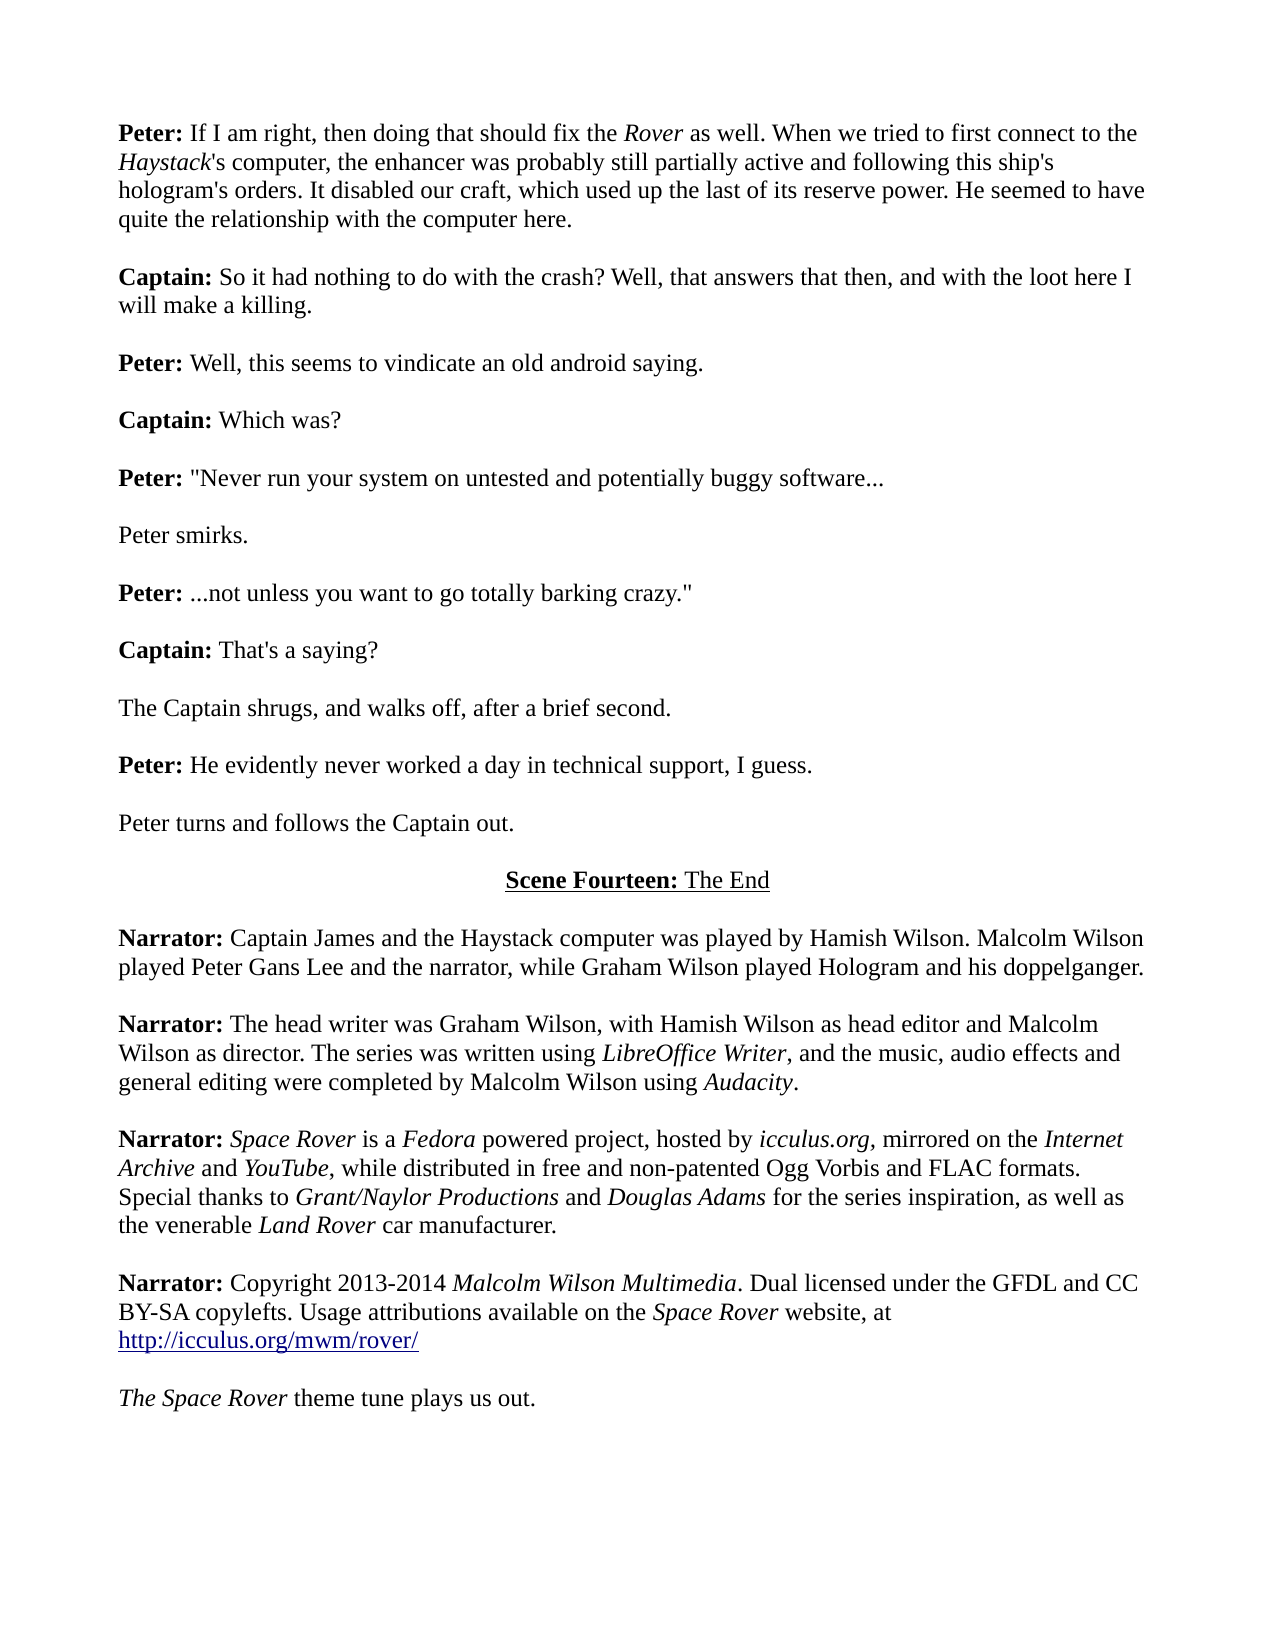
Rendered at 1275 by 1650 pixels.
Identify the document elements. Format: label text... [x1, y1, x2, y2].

text Peter smirks. [118, 521, 1157, 549]
text Peter: ...not unless you want to go totally barking crazy." [118, 578, 1157, 607]
text Narrator: Space Rover is a Fedora powered project, hosted by icculus.org, mirrored on the Internet Archive and YouTube, while distributed in free and non-patented Ogg Vorbis and FLAC formats. Special thanks to Grant/Naylor Productions and Douglas Adams for the series inspiration, as well as the venerable Land Rover car manufacturer. [118, 1124, 1157, 1239]
text Peter turns and follows the Captain out. [118, 808, 1157, 837]
text Narrator: Captain James and the Haystack computer was played by Hamish Wilson. Malcolm Wilson played Peter Gans Lee and the narrator, while Graham Wilson played Hologram and his doppelganger. [118, 923, 1157, 981]
text Narrator: Copyright 2013-2014 Malcolm Wilson Multimedia. Dual licensed under the GFDL and CC BY-SA copylefts. Usage attributions available on the Space Rover website, at http://icculus.org/mwm/rover/ [118, 1268, 1157, 1354]
text Narrator: The head writer was Graham Wilson, with Hamish Wilson as head editor and Malcolm Wilson as director. The series was written using LibreOffice Writer, and the music, audio effects and general editing were completed by Malcolm Wilson using Audacity. [118, 1009, 1157, 1096]
text The Space Rover theme tune plays us out. [118, 1383, 1157, 1412]
text Peter: "Never run your system on untested and potentially buggy software... [118, 463, 1157, 492]
text Captain: That's a saying? [118, 636, 1157, 664]
text Peter: He evidently never worked a day in technical support, I guess. [118, 751, 1157, 779]
text Captain: Which was? [118, 406, 1157, 434]
text Peter: Well, this seems to vindicate an old android saying. [118, 348, 1157, 377]
text Peter: If I am right, then doing that should fix the Rover as well. When we tried to first connect to the Haystack's computer, the enhancer was probably still partially active and following this ship's hologram's orders. It disabled our craft, which used up the last of its reserve power. He seemed to have quite the relationship with the computer here. [118, 118, 1157, 233]
text The Captain shrugs, and walks off, after a brief second. [118, 693, 1157, 722]
text Scene Fourteen: The End [118, 866, 1157, 894]
text Captain: So it had nothing to do with the crash? Well, that answers that then, and with the loot here I will make a killing. [118, 262, 1157, 319]
